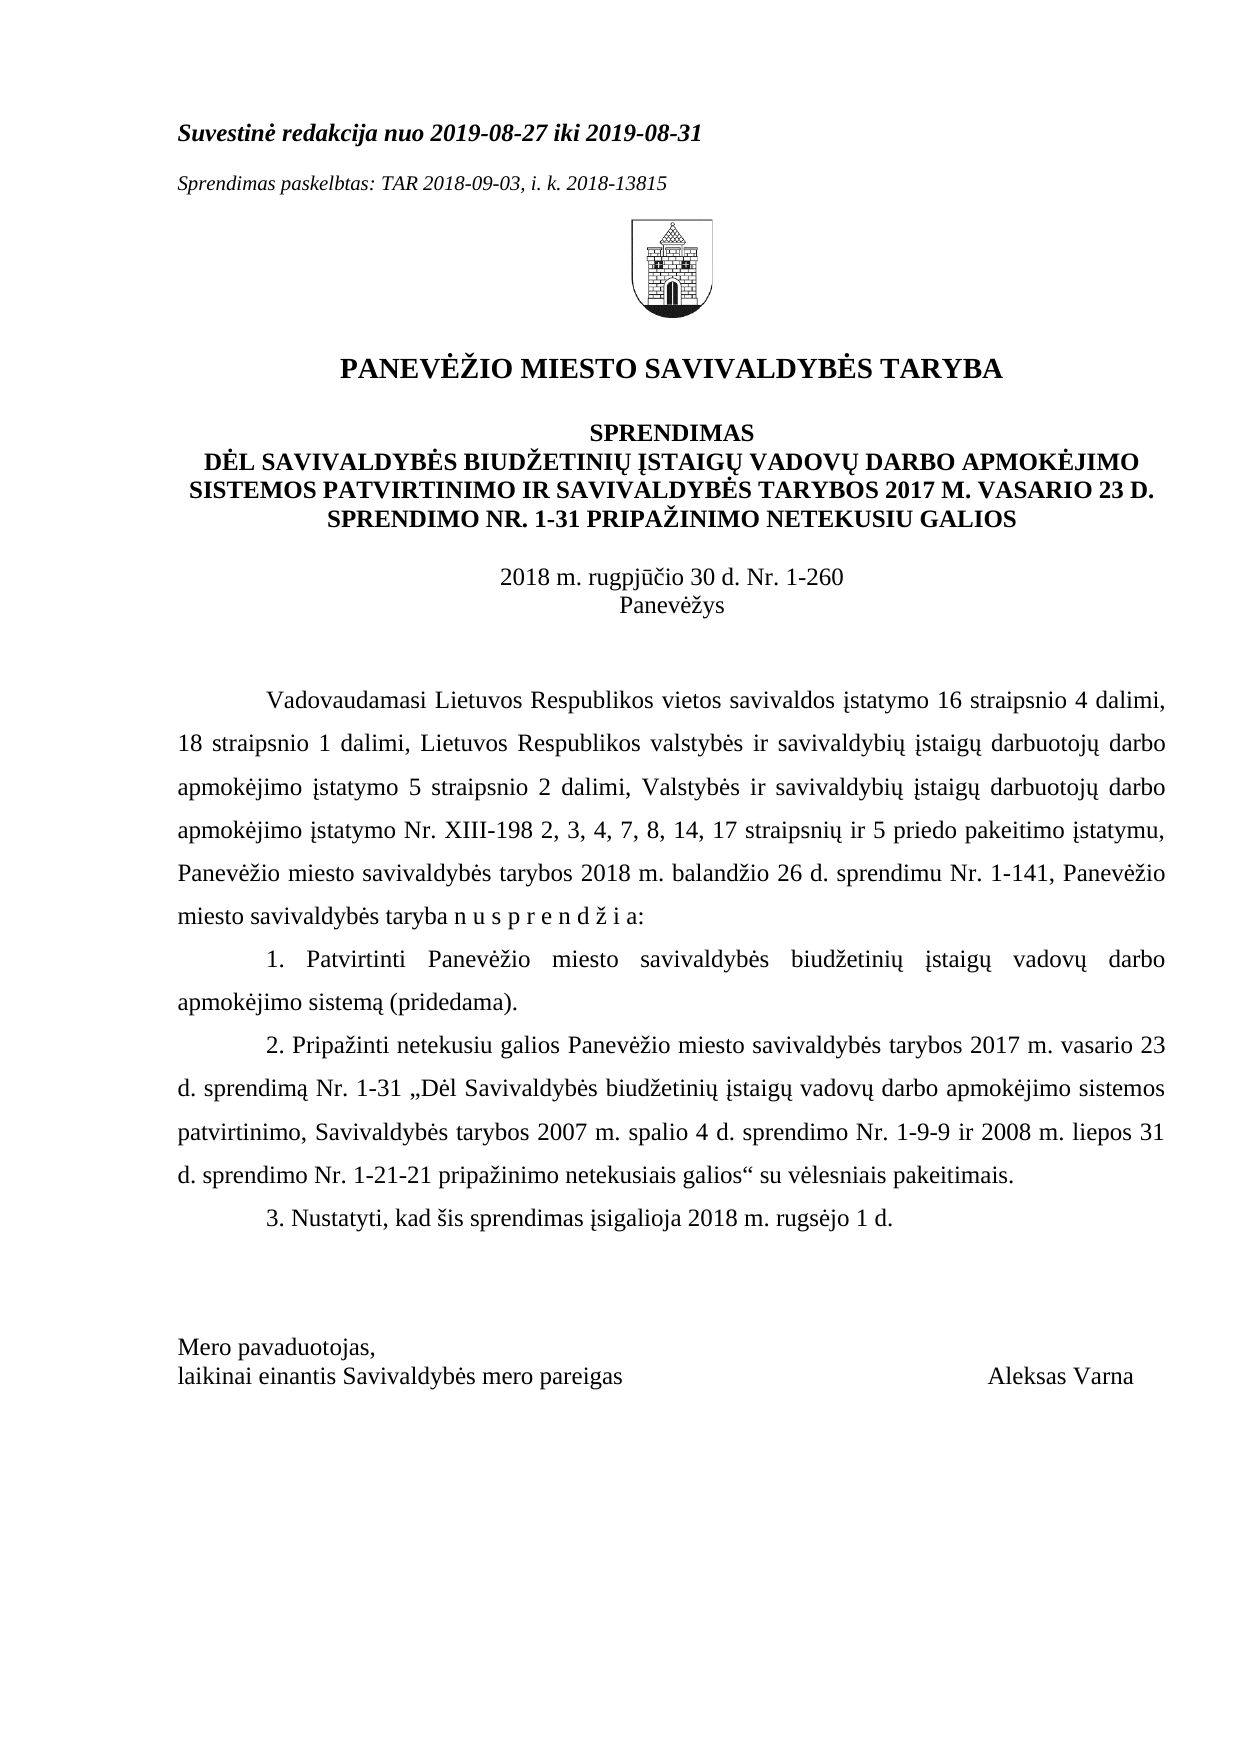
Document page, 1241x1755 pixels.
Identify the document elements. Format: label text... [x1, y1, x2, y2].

text Mero pavaduotojas, [177, 1332, 1167, 1361]
text Vadovaudamasi Lietuvos Respublikos vietos savivaldos įstatymo 16 straipsnio 4 dalimi, 18 straipsnio 1 dalimi, Lietuvos Respublikos valstybės ir savivaldybių įstaigų darbuotojų darbo apmokėjimo įstatymo 5 straipsnio 2 dalimi, Valstybės ir savivaldybių įstaigų darbuotojų darbo apmokėjimo įstatymo Nr. XIII-198 2, 3, 4, 7, 8, 14, 17 straipsnių ir 5 priedo pakeitimo įstatymu, Panevėžio miesto savivaldybės tarybos 2018 m. balandžio 26 d. sprendimu Nr. 1-141, Panevėžio miesto savivaldybės taryba n u s p r e n d ž i a: [177, 685, 1167, 930]
text 2018 m. rugpjūčio 30 d. Nr. 1-260 [177, 562, 1167, 591]
text 2. Pripažinti netekusiu galios Panevėžio miesto savivaldybės tarybos 2017 m. vasario 23 d. sprendimą Nr. 1-31 „Dėl Savivaldybės biudžetinių įstaigų vadovų darbo apmokėjimo sistemos patvirtinimo, Savivaldybės tarybos 2007 m. spalio 4 d. sprendimo Nr. 1-9-9 ir 2008 m. liepos 31 d. sprendimo Nr. 1-21-21 pripažinimo netekusiais galios“ su vėlesniais pakeitimais. [177, 1030, 1167, 1188]
text Panevėžys [177, 591, 1167, 619]
text Suvestinė redakcija nuo 2019-08-27 iki 2019-08-31 [177, 118, 1167, 147]
text PANEVĖŽIO MIESTO SAVIVALDYBĖS TARYBA [177, 351, 1167, 384]
text 1. Patvirtinti Panevėžio miesto savivaldybės biudžetinių įstaigų vadovų darbo apmokėjimo sistemą (pridedama). [177, 944, 1167, 1016]
text Sprendimas paskelbtas: TAR 2018-09-03, i. k. 2018-13815 [177, 171, 1167, 195]
text SPRENDIMAS [177, 418, 1167, 447]
text DĖL SAVIVALDYBĖS BIUDŽETINIŲ ĮSTAIGŲ VADOVŲ DARBO APMOKĖJIMO SISTEMOS PATVIRTINIMO IR SAVIVALDYBĖS TARYBOS 2017 M. VASARIO 23 D. SPRENDIMO NR. 1-31 PRIPAŽINIMO NETEKUSIU GALIOS [177, 447, 1167, 533]
text 3. Nustatyti, kad šis sprendimas įsigalioja 2018 m. rugsėjo 1 d. [177, 1203, 1167, 1232]
text laikinai einantis Savivaldybės mero pareigas Aleksas Varna [177, 1361, 1167, 1390]
